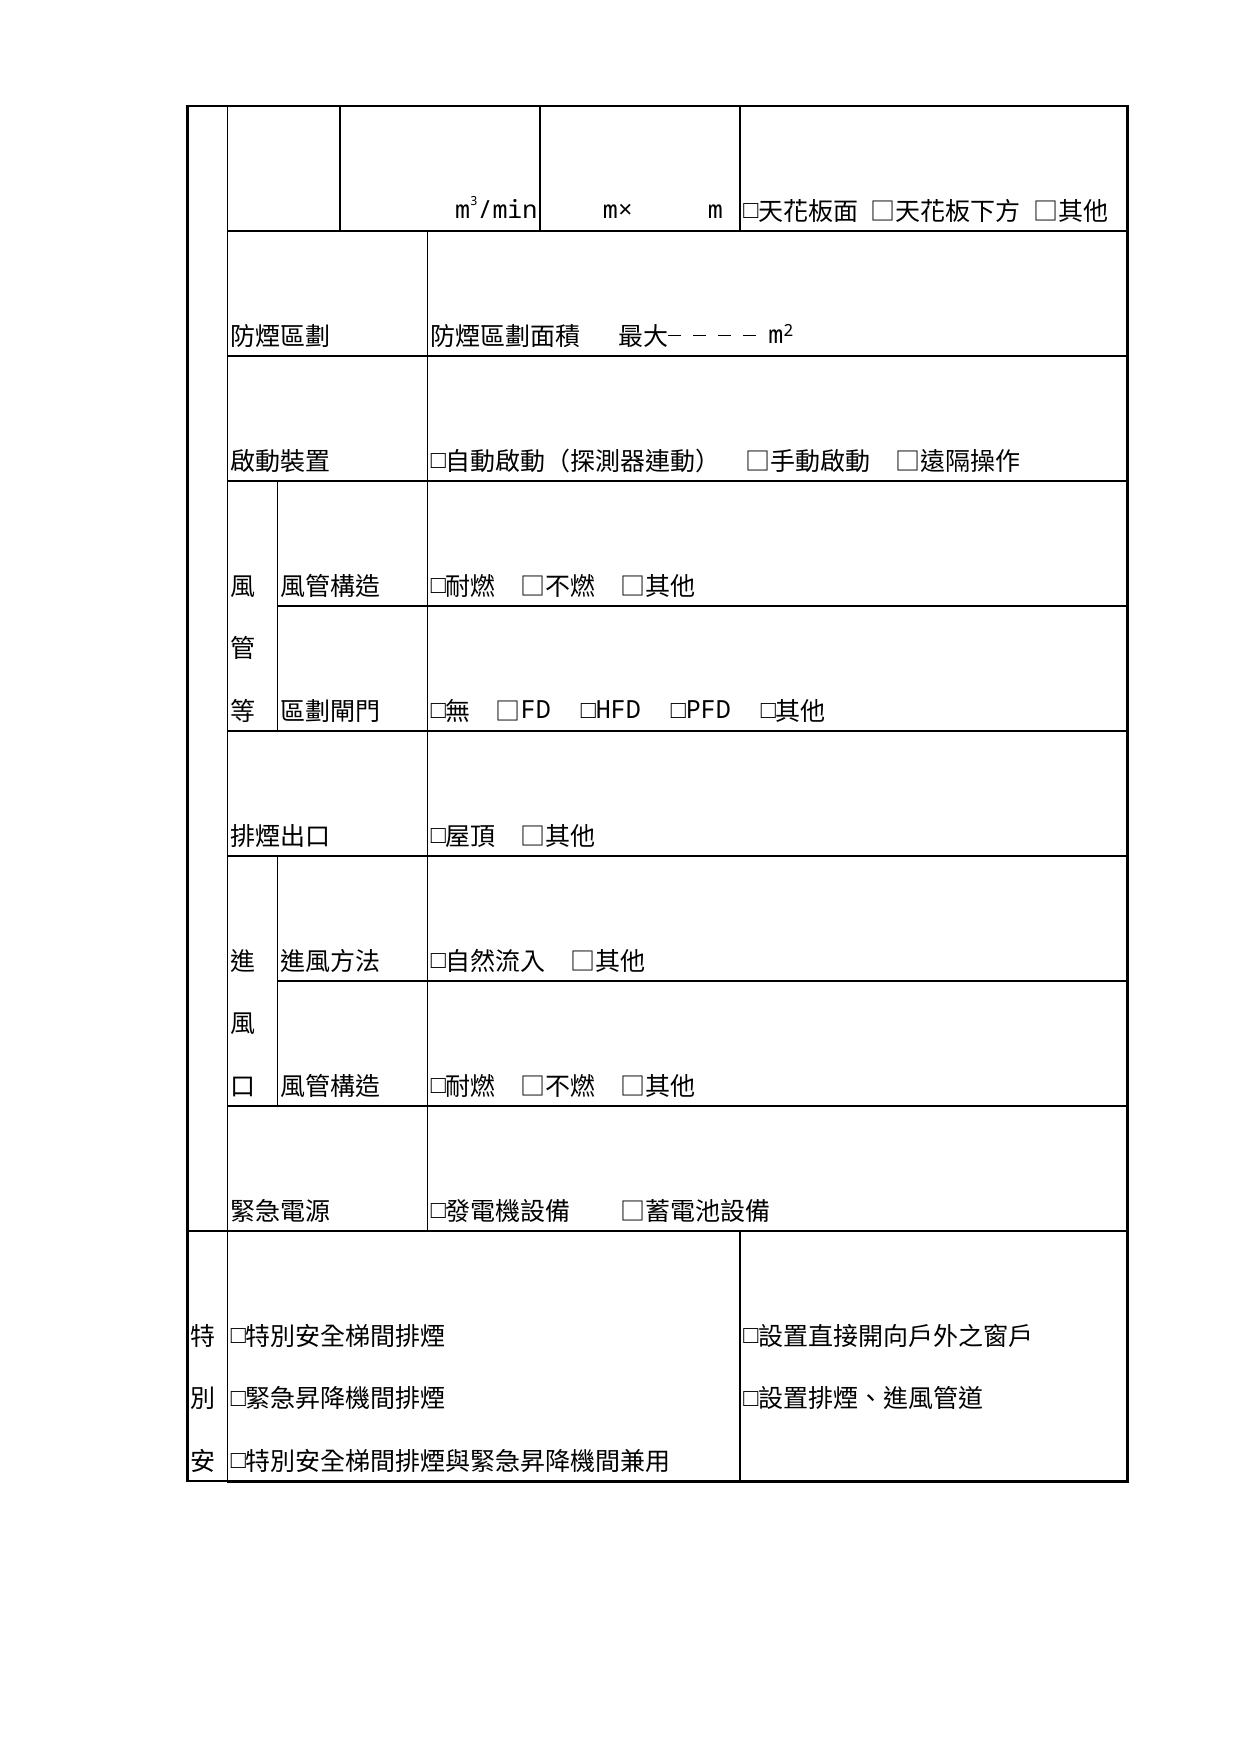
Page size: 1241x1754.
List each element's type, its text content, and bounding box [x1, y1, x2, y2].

table_cell 進風方法 [278, 857, 427, 980]
table_cell [228, 107, 339, 230]
table_cell □自動啟動（探測器連動） □手動啟動 □遠隔操作 [428, 357, 1126, 480]
table_cell 風管構造 [278, 482, 427, 605]
table_cell 防煙區劃面積 最大╴╴╴╴m2 [428, 232, 1126, 355]
table_cell 防煙區劃 [228, 232, 427, 355]
table_cell □無 □FD □HFD □PFD □其他 [428, 607, 1126, 730]
table_cell m× m [541, 107, 739, 230]
table_cell □自然流入 □其他 [428, 857, 1126, 980]
table_cell 特別安 [189, 1232, 227, 1480]
table_cell 排煙出口 [228, 732, 427, 855]
table_cell [189, 107, 227, 1230]
table_cell □設置直接開向戶外之窗戶 □設置排煙、進風管道 [741, 1232, 1126, 1480]
table_cell 風管構造 [278, 982, 427, 1105]
table_cell 啟動裝置 [228, 357, 427, 480]
table_cell 區劃閘門 [278, 607, 427, 730]
table_cell 風管等 [228, 482, 277, 730]
table_cell m3/min [341, 107, 539, 230]
table_cell □耐燃 □不燃 □其他 [428, 982, 1126, 1105]
table_cell □耐燃 □不燃 □其他 [428, 482, 1126, 605]
table_cell □天花板面 □天花板下方 □其他 [741, 107, 1126, 230]
table_cell □特別安全梯間排煙 □緊急昇降機間排煙 □特別安全梯間排煙與緊急昇降機間兼用 [228, 1232, 739, 1480]
table_cell 緊急電源 [228, 1107, 427, 1230]
table_cell 進風口 [228, 857, 277, 1105]
table_cell □發電機設備 □蓄電池設備 [428, 1107, 1126, 1230]
table_cell □屋頂 □其他 [428, 732, 1126, 855]
